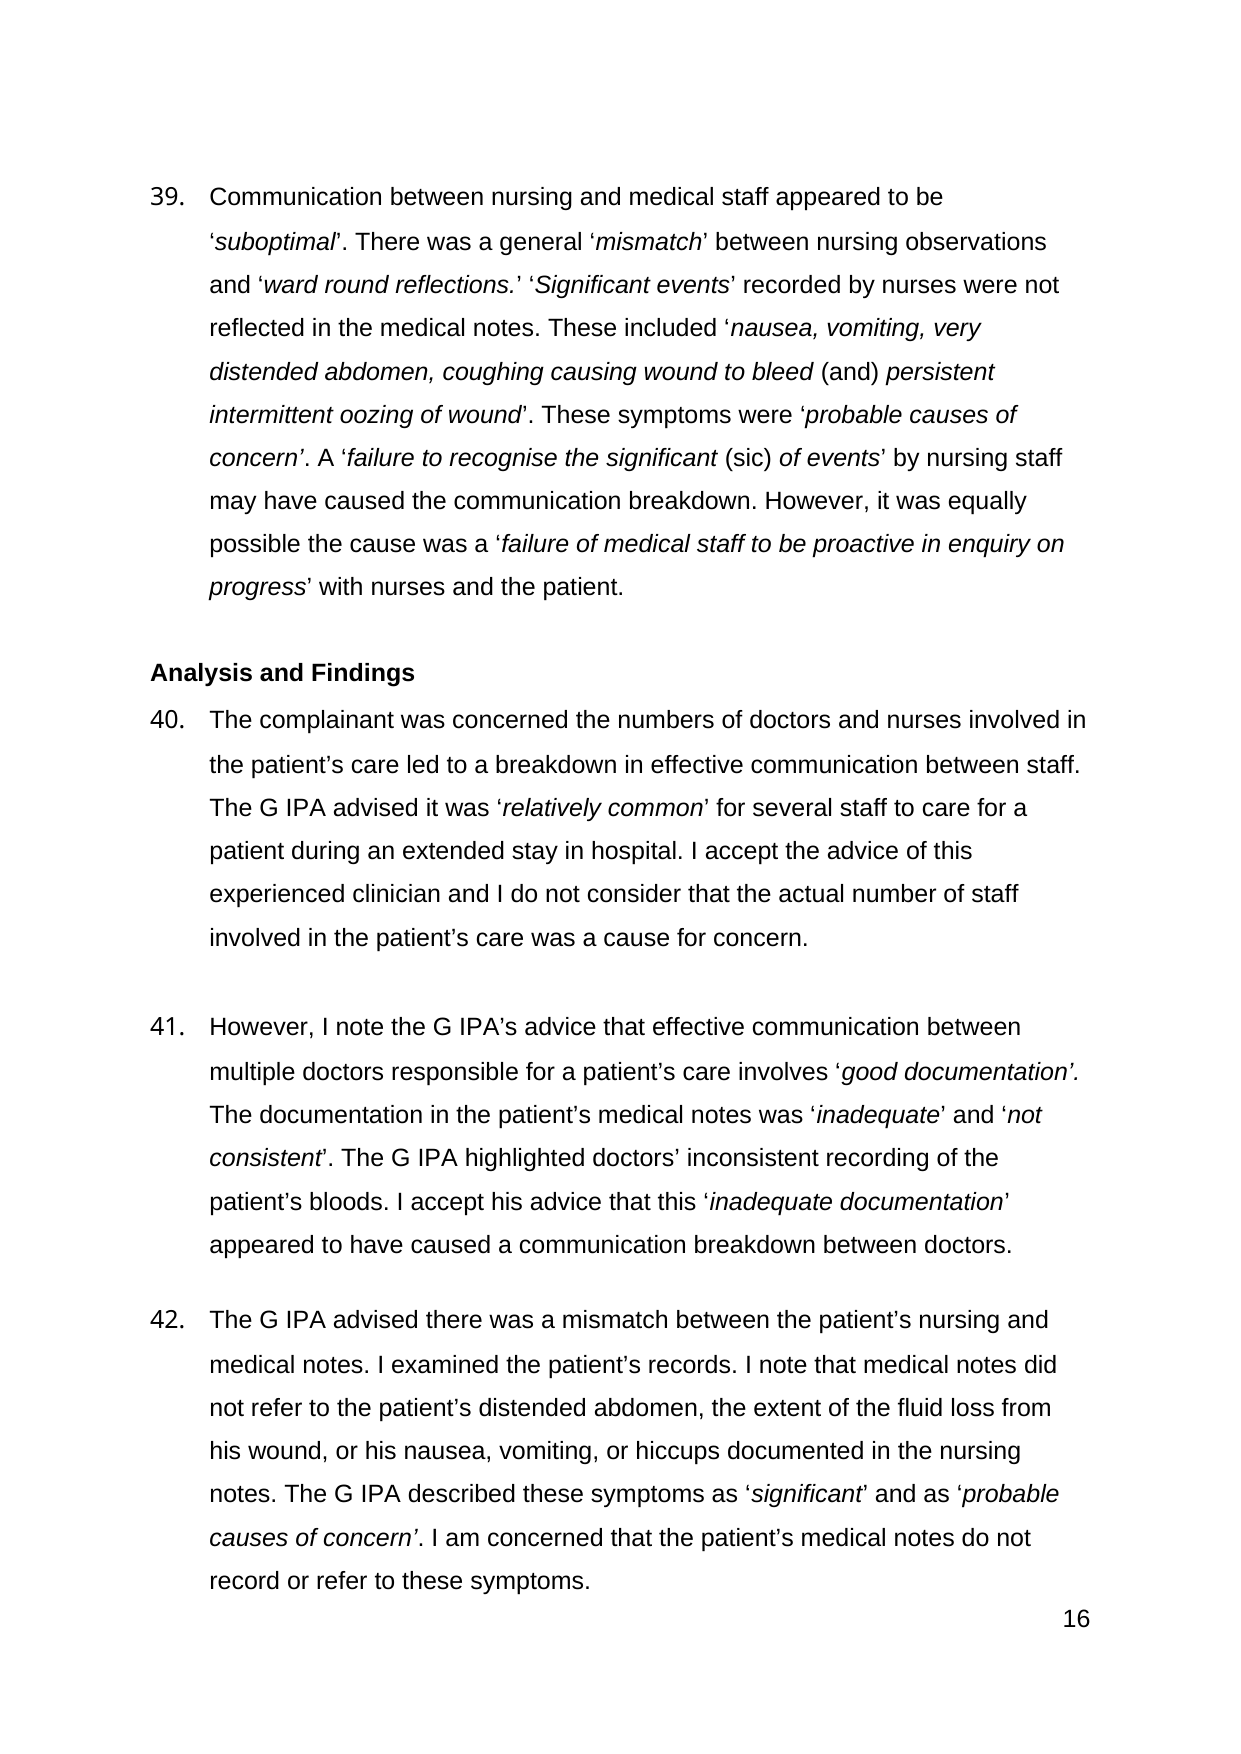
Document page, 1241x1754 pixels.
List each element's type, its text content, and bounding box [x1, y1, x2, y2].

list However, I note the G IPA’s advice that effective communication between multiple doctors responsible for a patient’s care involves ‘good documentation’. The documentation in the patient’s medical notes was ‘inadequate’ and ‘not consistent’. The G IPA highlighted doctors’ inconsistent recording of the patient’s bloods. I accept his advice that this ‘inadequate documentation’ appeared to have caused a communication breakdown between doctors. [150, 1009, 1090, 1258]
list The complainant was concerned the numbers of doctors and nurses involved in the patient’s care led to a breakdown in effective communication between staff. The G IPA advised it was ‘relatively common’ for several staff to care for a patient during an extended stay in hospital. I accept the advice of this experienced clinician and I do not consider that the actual number of staff involved in the patient’s care was a cause for concern. [150, 702, 1090, 951]
text Analysis and Findings [150, 658, 1090, 687]
list The G IPA advised there was a mismatch between the patient’s nursing and medical notes. I examined the patient’s records. I note that medical notes did not refer to the patient’s distended abdomen, the extent of the fluid loss from his wound, or his nausea, vomiting, or hiccups documented in the nursing notes. The G IPA described these symptoms as ‘significant’ and as ‘probable causes of concern’. I am concerned that the patient’s medical notes do not record or refer to these symptoms. [150, 1302, 1090, 1594]
list Communication between nursing and medical staff appeared to be ‘suboptimal’. There was a general ‘mismatch’ between nursing observations and ‘ward round reflections.’ ‘Significant events’ recorded by nurses were not reflected in the medical notes. These included ‘nausea, vomiting, very distended abdomen, coughing causing wound to bleed (and) persistent intermittent oozing of wound’. These symptoms were ‘probable causes of concern’. A ‘failure to recognise the significant (sic) of events’ by nursing staff may have caused the communication breakdown. However, it was equally possible the cause was a ‘failure of medical staff to be proactive in enquiry on progress’ with nurses and the patient. [150, 179, 1090, 601]
